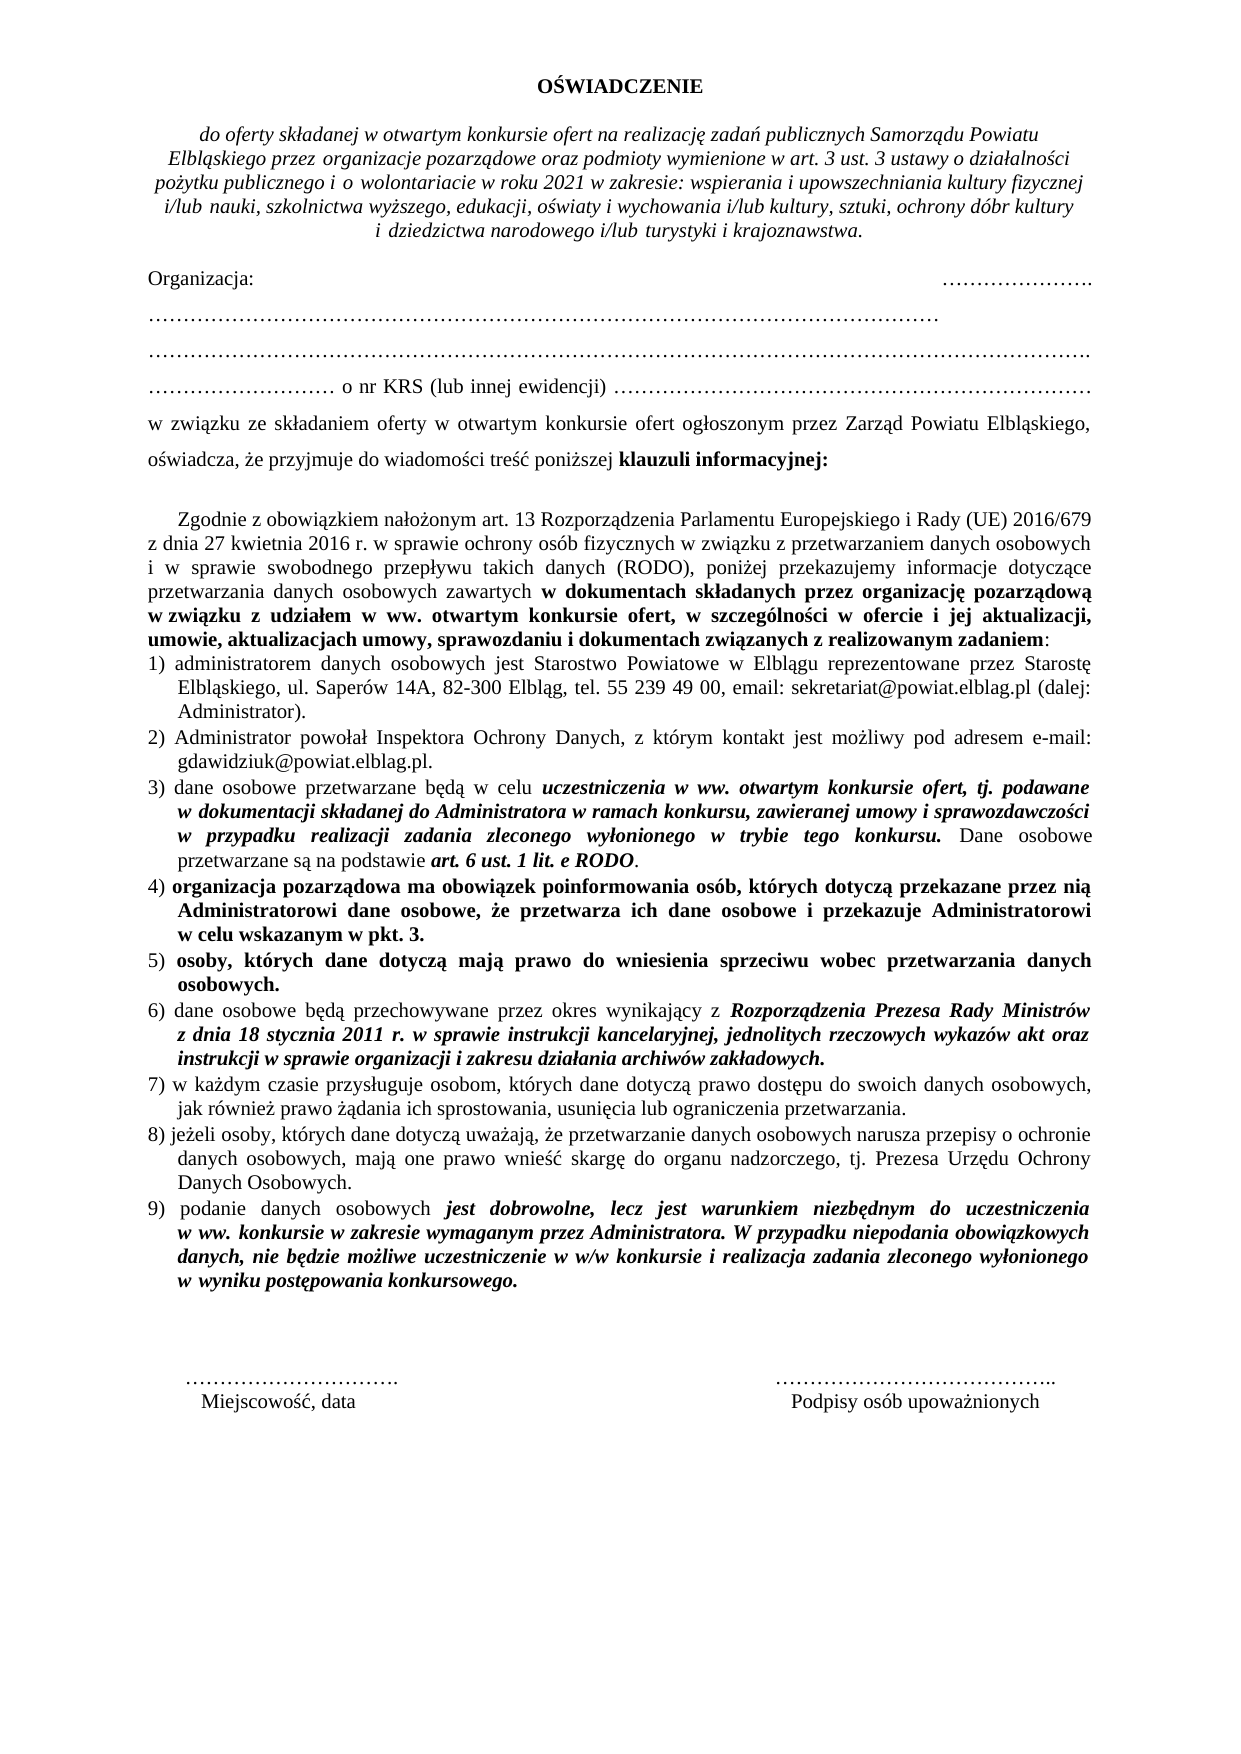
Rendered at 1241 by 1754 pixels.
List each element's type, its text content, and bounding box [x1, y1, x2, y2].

text OŚWIADCZENIE [148, 74, 1092, 98]
text Zgodnie z obowiązkiem nałożonym art. 13 Rozporządzenia Parlamentu Europejskiego i Rady (UE) 2016/679 z dnia 27 kwietnia 2016 r. w sprawie ochrony osób fizycznych w związku z przetwarzaniem danych osobowych i w sprawie swobodnego przepływu takich danych (RODO), poniżej przekazujemy informacje dotyczące przetwarzania danych osobowych zawartych w dokumentach składanych przez organizację pozarządową w związku z udziałem w ww. otwartym konkursie ofert, w szczególności w ofercie i jej aktualizacji, umowie, aktualizacjach umowy, sprawozdaniu i dokumentach związanych z realizowanym zadaniem: [148, 507, 1092, 651]
text …………………………. ………………………………….. [148, 1365, 1092, 1389]
text 6) dane osobowe będą przechowywane przez okres wynikający z Rozporządzenia Prezesa Rady Ministrów z dnia 18 stycznia 2011 r. w sprawie instrukcji kancelaryjnej, jednolitych rzeczowych wykazów akt oraz instrukcji w sprawie organizacji i zakresu działania archiwów zakładowych. [148, 998, 1092, 1070]
text ……………………………………………………………………………………………………………………….……………………… o nr KRS (lub innej ewidencji) …………………………………………………………… w związku ze składaniem oferty w otwartym konkursie ofert ogłoszonym przez Zarząd Powiatu Elbląskiego, oświadcza, że przyjmuje do wiadomości treść poniższej klauzuli informacyjnej: [148, 338, 1092, 471]
text 8) jeżeli osoby, których dane dotyczą uważają, że przetwarzanie danych osobowych narusza przepisy o ochronie danych osobowych, mają one prawo wnieść skargę do organu nadzorczego, tj. Prezesa Urzędu Ochrony Danych Osobowych. [148, 1122, 1092, 1194]
text 4) organizacja pozarządowa ma obowiązek poinformowania osób, których dotyczą przekazane przez nią Administratorowi dane osobowe, że przetwarza ich dane osobowe i przekazuje Administratorowi w celu wskazanym w pkt. 3. [148, 873, 1092, 946]
text 9) podanie danych osobowych jest dobrowolne, lecz jest warunkiem niezbędnym do uczestniczenia w ww. konkursie w zakresie wymaganym przez Administratora. W przypadku niepodania obowiązkowych danych, nie będzie możliwe uczestniczenie w w/w konkursie i realizacja zadania zleconego wyłonionego w wyniku postępowania konkursowego. [148, 1196, 1092, 1292]
text 1) administratorem danych osobowych jest Starostwo Powiatowe w Elblągu reprezentowane przez Starostę Elbląskiego, ul. Saperów 14A, 82-300 Elbląg, tel. 55 239 49 00, email: sekretariat@powiat.elblag.pl (dalej: Administrator). [148, 651, 1092, 723]
text do oferty składanej w otwartym konkursie ofert na realizację zadań publicznych Samorządu Powiatu Elbląskiego przez organizacje pozarządowe oraz podmioty wymienione w art. 3 ust. 3 ustawy o działalności pożytku publicznego i o wolontariacie w roku 2021 w zakresie: wspierania i upowszechniania kultury fizycznej i/lub nauki, szkolnictwa wyższego, edukacji, oświaty i wychowania i/lub kultury, sztuki, ochrony dóbr kultury i dziedzictwa narodowego i/lub turystyki i krajoznawstwa. [148, 122, 1092, 242]
text 7) w każdym czasie przysługuje osobom, których dane dotyczą prawo dostępu do swoich danych osobowych, jak również prawo żądania ich sprostowania, usunięcia lub ograniczenia przetwarzania. [148, 1072, 1092, 1120]
text Miejscowość, data Podpisy osób upoważnionych [148, 1389, 1092, 1413]
text Organizacja: ………………….…………………………………………………………………………………………………… [148, 266, 1092, 326]
text 5) osoby, których dane dotyczą mają prawo do wniesienia sprzeciwu wobec przetwarzania danych osobowych. [148, 948, 1092, 996]
text 3) dane osobowe przetwarzane będą w celu uczestniczenia w ww. otwartym konkursie ofert, tj. podawane w dokumentacji składanej do Administratora w ramach konkursu, zawieranej umowy i sprawozdawczości w przypadku realizacji zadania zleconego wyłonionego w trybie tego konkursu. Dane osobowe przetwarzane są na podstawie art. 6 ust. 1 lit. e RODO. [148, 775, 1092, 872]
text 2) Administrator powołał Inspektora Ochrony Danych, z którym kontakt jest możliwy pod adresem e-mail: gdawidziuk@powiat.elblag.pl. [148, 725, 1092, 773]
